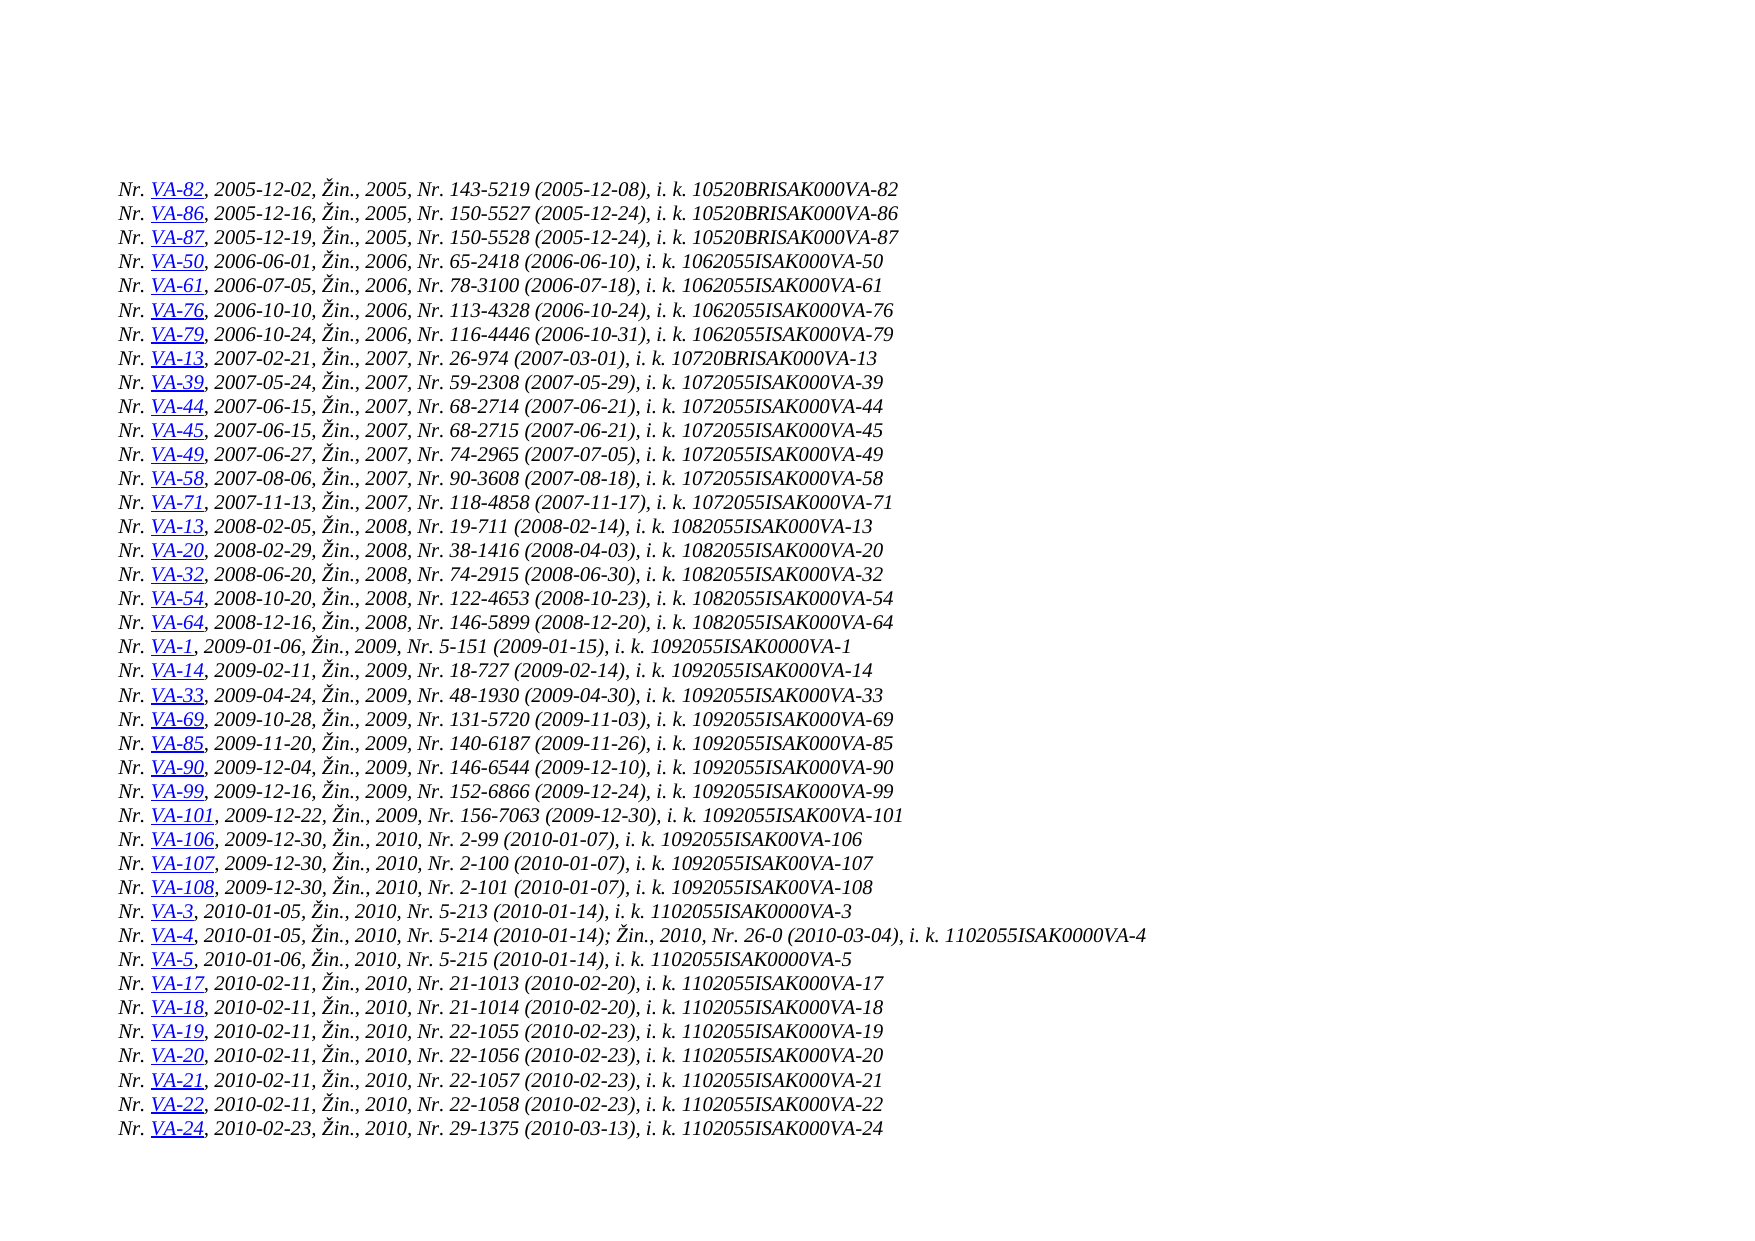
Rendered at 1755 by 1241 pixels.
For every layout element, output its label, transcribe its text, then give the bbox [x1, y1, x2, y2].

text Nr. VA-106, 2009-12-30, Žin., 2010, Nr. 2-99 (2010-01-07), i. k. 1092055ISAK00VA-106 [118, 827, 1636, 851]
text Nr. VA-32, 2008-06-20, Žin., 2008, Nr. 74-2915 (2008-06-30), i. k. 1082055ISAK000VA-32 [118, 562, 1636, 586]
text Nr. VA-87, 2005-12-19, Žin., 2005, Nr. 150-5528 (2005-12-24), i. k. 10520BRISAK000VA-87 [118, 225, 1636, 249]
text Nr. VA-45, 2007-06-15, Žin., 2007, Nr. 68-2715 (2007-06-21), i. k. 1072055ISAK000VA-45 [118, 418, 1636, 442]
text Nr. VA-33, 2009-04-24, Žin., 2009, Nr. 48-1930 (2009-04-30), i. k. 1092055ISAK000VA-33 [118, 682, 1636, 707]
text Nr. VA-19, 2010-02-11, Žin., 2010, Nr. 22-1055 (2010-02-23), i. k. 1102055ISAK000VA-19 [118, 1019, 1636, 1043]
text Nr. VA-21, 2010-02-11, Žin., 2010, Nr. 22-1057 (2010-02-23), i. k. 1102055ISAK000VA-21 [118, 1067, 1636, 1092]
text Nr. VA-20, 2008-02-29, Žin., 2008, Nr. 38-1416 (2008-04-03), i. k. 1082055ISAK000VA-20 [118, 538, 1636, 562]
text Nr. VA-61, 2006-07-05, Žin., 2006, Nr. 78-3100 (2006-07-18), i. k. 1062055ISAK000VA-61 [118, 273, 1636, 297]
text Nr. VA-49, 2007-06-27, Žin., 2007, Nr. 74-2965 (2007-07-05), i. k. 1072055ISAK000VA-49 [118, 442, 1636, 466]
text Nr. VA-108, 2009-12-30, Žin., 2010, Nr. 2-101 (2010-01-07), i. k. 1092055ISAK00VA-108 [118, 875, 1636, 899]
text Nr. VA-76, 2006-10-10, Žin., 2006, Nr. 113-4328 (2006-10-24), i. k. 1062055ISAK000VA-76 [118, 297, 1636, 322]
text Nr. VA-79, 2006-10-24, Žin., 2006, Nr. 116-4446 (2006-10-31), i. k. 1062055ISAK000VA-79 [118, 322, 1636, 346]
text Nr. VA-54, 2008-10-20, Žin., 2008, Nr. 122-4653 (2008-10-23), i. k. 1082055ISAK000VA-54 [118, 586, 1636, 610]
text Nr. VA-17, 2010-02-11, Žin., 2010, Nr. 21-1013 (2010-02-20), i. k. 1102055ISAK000VA-17 [118, 971, 1636, 995]
text Nr. VA-85, 2009-11-20, Žin., 2009, Nr. 140-6187 (2009-11-26), i. k. 1092055ISAK000VA-85 [118, 731, 1636, 755]
text Nr. VA-69, 2009-10-28, Žin., 2009, Nr. 131-5720 (2009-11-03), i. k. 1092055ISAK000VA-69 [118, 707, 1636, 731]
text Nr. VA-44, 2007-06-15, Žin., 2007, Nr. 68-2714 (2007-06-21), i. k. 1072055ISAK000VA-44 [118, 394, 1636, 418]
text Nr. VA-101, 2009-12-22, Žin., 2009, Nr. 156-7063 (2009-12-30), i. k. 1092055ISAK00VA-101 [118, 803, 1636, 827]
text Nr. VA-5, 2010-01-06, Žin., 2010, Nr. 5-215 (2010-01-14), i. k. 1102055ISAK0000VA-5 [118, 947, 1636, 971]
text Nr. VA-3, 2010-01-05, Žin., 2010, Nr. 5-213 (2010-01-14), i. k. 1102055ISAK0000VA-3 [118, 899, 1636, 923]
text Nr. VA-4, 2010-01-05, Žin., 2010, Nr. 5-214 (2010-01-14); Žin., 2010, Nr. 26-0 (2010-03-04), i. k. 1102055ISAK0000VA-4 [118, 923, 1636, 947]
text Nr. VA-64, 2008-12-16, Žin., 2008, Nr. 146-5899 (2008-12-20), i. k. 1082055ISAK000VA-64 [118, 610, 1636, 634]
text Nr. VA-18, 2010-02-11, Žin., 2010, Nr. 21-1014 (2010-02-20), i. k. 1102055ISAK000VA-18 [118, 995, 1636, 1019]
text Nr. VA-1, 2009-01-06, Žin., 2009, Nr. 5-151 (2009-01-15), i. k. 1092055ISAK0000VA-1 [118, 634, 1636, 658]
text Nr. VA-50, 2006-06-01, Žin., 2006, Nr. 65-2418 (2006-06-10), i. k. 1062055ISAK000VA-50 [118, 249, 1636, 273]
text Nr. VA-99, 2009-12-16, Žin., 2009, Nr. 152-6866 (2009-12-24), i. k. 1092055ISAK000VA-99 [118, 779, 1636, 803]
text Nr. VA-20, 2010-02-11, Žin., 2010, Nr. 22-1056 (2010-02-23), i. k. 1102055ISAK000VA-20 [118, 1043, 1636, 1067]
text Nr. VA-90, 2009-12-04, Žin., 2009, Nr. 146-6544 (2009-12-10), i. k. 1092055ISAK000VA-90 [118, 755, 1636, 779]
text Nr. VA-24, 2010-02-23, Žin., 2010, Nr. 29-1375 (2010-03-13), i. k. 1102055ISAK000VA-24 [118, 1116, 1636, 1140]
text Nr. VA-13, 2007-02-21, Žin., 2007, Nr. 26-974 (2007-03-01), i. k. 10720BRISAK000VA-13 [118, 346, 1636, 370]
text Nr. VA-14, 2009-02-11, Žin., 2009, Nr. 18-727 (2009-02-14), i. k. 1092055ISAK000VA-14 [118, 658, 1636, 682]
text Nr. VA-22, 2010-02-11, Žin., 2010, Nr. 22-1058 (2010-02-23), i. k. 1102055ISAK000VA-22 [118, 1092, 1636, 1116]
text Nr. VA-13, 2008-02-05, Žin., 2008, Nr. 19-711 (2008-02-14), i. k. 1082055ISAK000VA-13 [118, 514, 1636, 538]
text Nr. VA-107, 2009-12-30, Žin., 2010, Nr. 2-100 (2010-01-07), i. k. 1092055ISAK00VA-107 [118, 851, 1636, 875]
text Nr. VA-58, 2007-08-06, Žin., 2007, Nr. 90-3608 (2007-08-18), i. k. 1072055ISAK000VA-58 [118, 466, 1636, 490]
text Nr. VA-71, 2007-11-13, Žin., 2007, Nr. 118-4858 (2007-11-17), i. k. 1072055ISAK000VA-71 [118, 490, 1636, 514]
text Nr. VA-82, 2005-12-02, Žin., 2005, Nr. 143-5219 (2005-12-08), i. k. 10520BRISAK000VA-82 [118, 177, 1636, 201]
text Nr. VA-39, 2007-05-24, Žin., 2007, Nr. 59-2308 (2007-05-29), i. k. 1072055ISAK000VA-39 [118, 370, 1636, 394]
text Nr. VA-86, 2005-12-16, Žin., 2005, Nr. 150-5527 (2005-12-24), i. k. 10520BRISAK000VA-86 [118, 201, 1636, 225]
